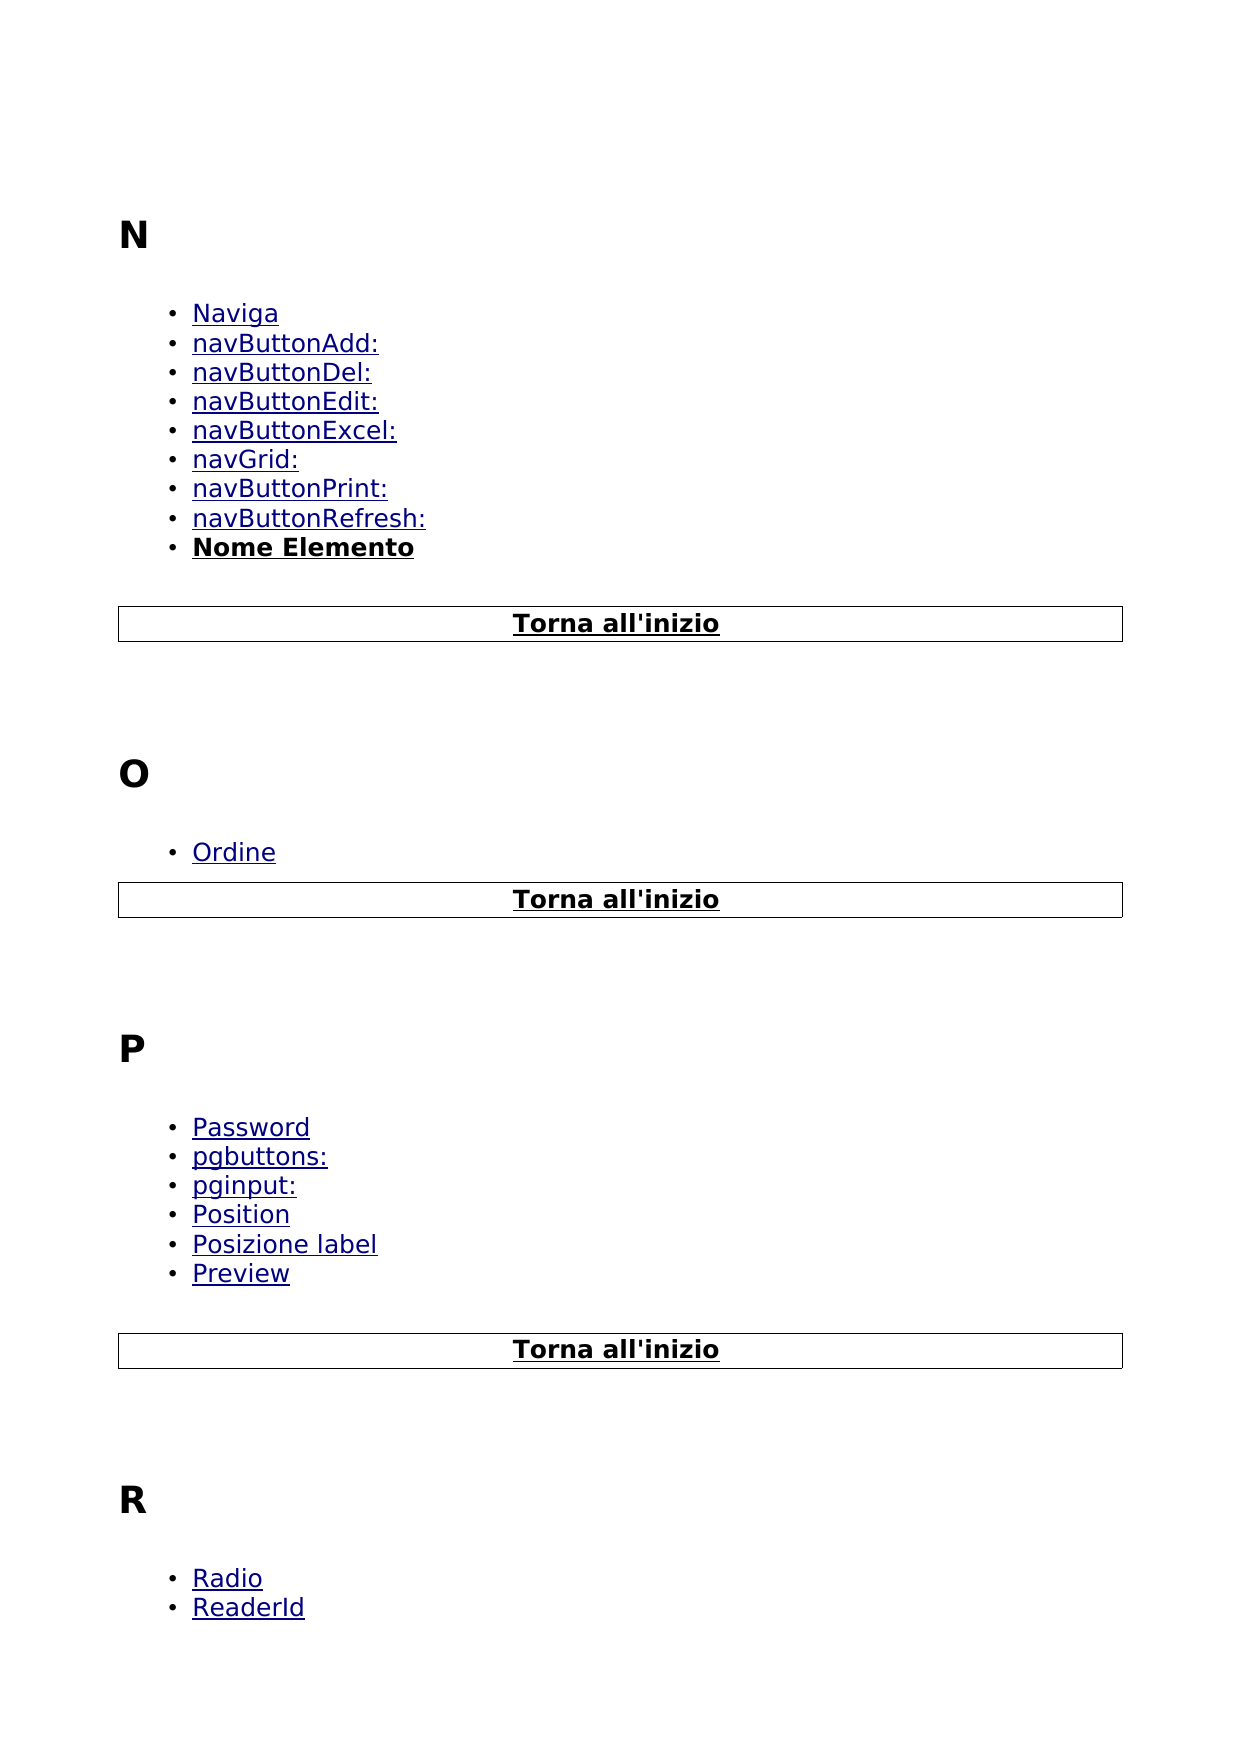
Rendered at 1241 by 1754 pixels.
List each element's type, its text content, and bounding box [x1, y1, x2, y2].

list Password [177, 1113, 1122, 1142]
list navButtonDel: [177, 358, 1122, 387]
list pgbuttons: [177, 1142, 1122, 1172]
list navButtonEdit: [177, 387, 1122, 416]
list navGrid: [177, 445, 1122, 474]
list Position [177, 1201, 1122, 1230]
table_header Torna all'inizio [119, 1334, 1122, 1368]
subtitle R [118, 1478, 1122, 1522]
list pginput: [177, 1172, 1122, 1201]
table_header Torna all'inizio [119, 883, 1122, 917]
list navButtonPrint: [177, 474, 1122, 504]
list Ordine [177, 838, 1122, 867]
subtitle O [118, 752, 1122, 796]
table_header Torna all'inizio [119, 607, 1122, 641]
list navButtonAdd: [177, 329, 1122, 358]
list navButtonRefresh: [177, 504, 1122, 533]
list Preview [177, 1259, 1122, 1288]
subtitle N [118, 214, 1122, 258]
list Posizione label [177, 1230, 1122, 1259]
list Nome Elemento [177, 533, 1122, 562]
list navButtonExcel: [177, 416, 1122, 445]
subtitle P [118, 1028, 1122, 1071]
list Naviga [177, 299, 1122, 329]
list ReaderId [177, 1593, 1122, 1622]
list Radio [177, 1564, 1122, 1593]
